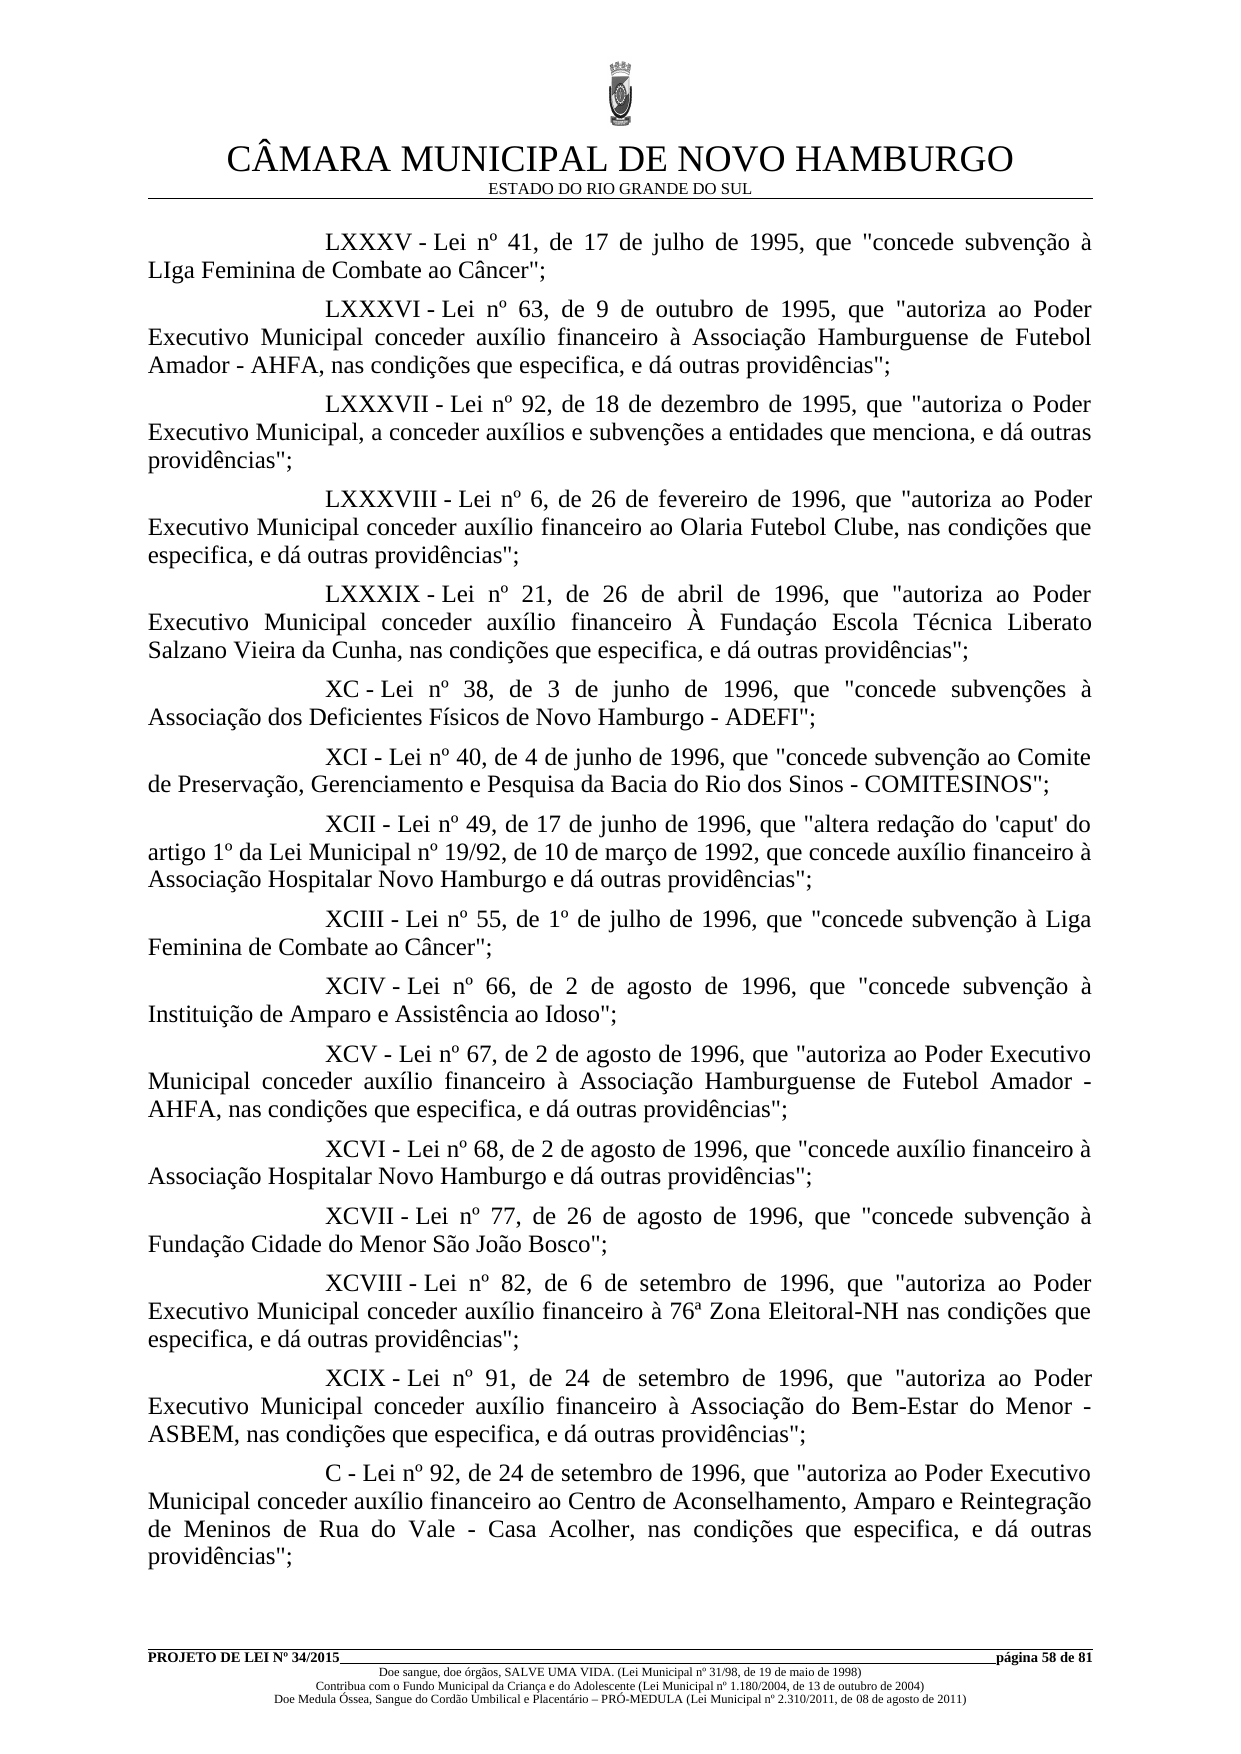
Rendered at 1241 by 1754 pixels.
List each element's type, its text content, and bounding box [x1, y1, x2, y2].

list Lei nº 82, de 6 de setembro de 1996, que "autoriza ao Poder Executivo Municipal conceder auxílio financeiro à 76ª Zona Eleitoral-NH nas condições que especifica, e dá outras providências"; [148, 1269, 1093, 1352]
list Lei nº 63, de 9 de outubro de 1995, que "autoriza ao Poder Executivo Municipal conceder auxílio financeiro à Associação Hamburguense de Futebol Amador - AHFA, nas condições que especifica, e dá outras providências"; [148, 296, 1093, 379]
list Lei nº 68, de 2 de agosto de 1996, que "concede auxílio financeiro à Associação Hospitalar Novo Hamburgo e dá outras providências"; [148, 1135, 1093, 1190]
list Lei nº 6, de 26 de fevereiro de 1996, que "autoriza ao Poder Executivo Municipal conceder auxílio financeiro ao Olaria Futebol Clube, nas condições que especifica, e dá outras providências"; [148, 486, 1093, 569]
list Lei nº 41, de 17 de julho de 1995, que "concede subvenção à LIga Feminina de Combate ao Câncer"; [148, 228, 1093, 284]
list Lei nº 67, de 2 de agosto de 1996, que "autoriza ao Poder Executivo Municipal conceder auxílio financeiro à Associação Hamburguense de Futebol Amador - AHFA, nas condições que especifica, e dá outras providências"; [148, 1040, 1093, 1123]
list Lei nº 77, de 26 de agosto de 1996, que "concede subvenção à Fundação Cidade do Menor São João Bosco"; [148, 1202, 1093, 1257]
list Lei nº 55, de 1º de julho de 1996, que "concede subvenção à Liga Feminina de Combate ao Câncer"; [148, 905, 1093, 961]
list Lei nº 91, de 24 de setembro de 1996, que "autoriza ao Poder Executivo Municipal conceder auxílio financeiro à Associação do Bem-Estar do Menor - ASBEM, nas condições que especifica, e dá outras providências"; [148, 1364, 1093, 1447]
list Lei nº 40, de 4 de junho de 1996, que "concede subvenção ao Comite de Preservação, Gerenciamento e Pesquisa da Bacia do Rio dos Sinos - COMITESINOS"; [148, 743, 1093, 798]
list Lei nº 38, de 3 de junho de 1996, que "concede subvenções à Associação dos Deficientes Físicos de Novo Hamburgo - ADEFI"; [148, 676, 1093, 731]
list Lei nº 49, de 17 de junho de 1996, que "altera redação do 'caput' do artigo 1º da Lei Municipal nº 19/92, de 10 de março de 1992, que concede auxílio financeiro à Associação Hospitalar Novo Hamburgo e dá outras providências"; [148, 810, 1093, 893]
list Lei nº 66, de 2 de agosto de 1996, que "concede subvenção à Instituição de Amparo e Assistência ao Idoso"; [148, 972, 1093, 1028]
list Lei nº 92, de 24 de setembro de 1996, que "autoriza ao Poder Executivo Municipal conceder auxílio financeiro ao Centro de Aconselhamento, Amparo e Reintegração de Meninos de Rua do Vale - Casa Acolher, nas condições que especifica, e dá outras providências"; [148, 1459, 1093, 1570]
list Lei nº 21, de 26 de abril de 1996, que "autoriza ao Poder Executivo Municipal conceder auxílio financeiro À Fundaçáo Escola Técnica Liberato Salzano Vieira da Cunha, nas condições que especifica, e dá outras providências"; [148, 581, 1093, 664]
list Lei nº 92, de 18 de dezembro de 1995, que "autoriza o Poder Executivo Municipal, a conceder auxílios e subvenções a entidades que menciona, e dá outras providências"; [148, 391, 1093, 474]
